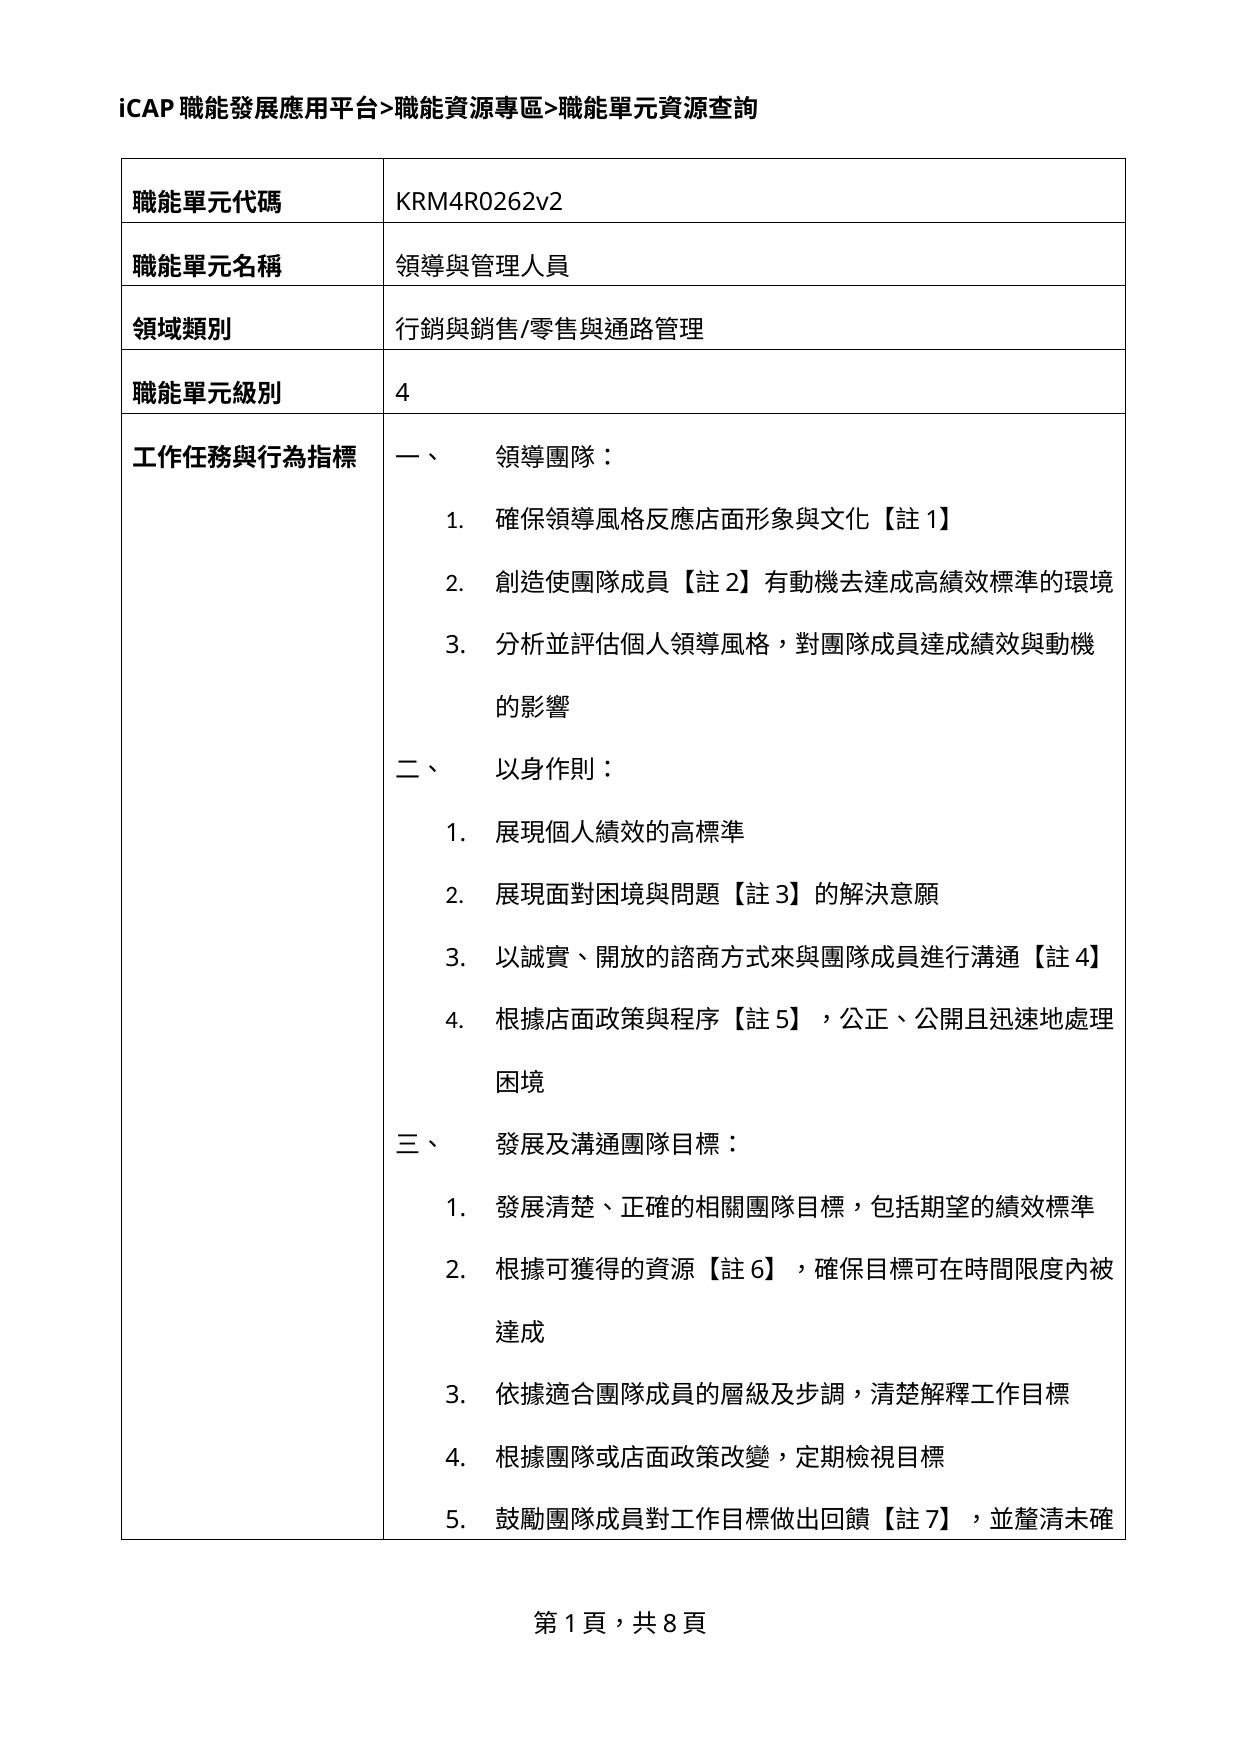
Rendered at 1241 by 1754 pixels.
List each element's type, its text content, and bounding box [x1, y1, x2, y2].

table_cell 行銷與銷售/零售與通路管理 [384, 286, 1125, 349]
table_cell 4 [384, 350, 1125, 412]
table_cell 職能單元名稱 [122, 223, 383, 285]
table_header 職能單元代碼 [122, 159, 383, 222]
table_cell 領導與管理人員 [384, 223, 1125, 285]
table_cell 領域類別 [122, 286, 383, 349]
table_cell 職能單元級別 [122, 350, 383, 412]
table_cell 工作任務與行為指標 [122, 414, 383, 1538]
table_header KRM4R0262v2 [384, 159, 1125, 222]
table_cell 領導團隊： 確保領導風格反應店面形象與文化【註1】 創造使團隊成員【註2】有動機去達成高績效標準的環境 分析並評估個人領導風格，對團隊成員達成績效與動機的影響 以身作則： 展現個人績效的高標準 展現面對困境與問題【註3】的解決意願 以誠實、開放的諮商方式來與團隊成員進行溝通【註4】 根據店面政策與程序【註5】，公正、公開且迅速地處理困境 發展及溝通團隊目標： 發展清楚、正確的相關團隊目標，包括期望的績效標準 根據可獲得的資源【註6】，確保目標可在時間限度內被達成 依據適合團隊成員的層級及步調，清楚解釋工作目標 根據團隊或店面政策改變，定期檢視目標 鼓勵團隊成員對工作目標做出回饋【註7】，並釐清未確認之處 店面宣傳規劃與管理： 根據現有及未來的店面規範，正確評估現有的職能【註8】及職業志向，使用相關資訊【註9】以發展計畫 協助、鼓勵個人對於自我發展負責 確保團隊建立及發展之計劃有包含清楚實際的目標 減少團隊成員間無益的摩擦 與團隊成員、同事及管理者建立合作及建設性的關係 鼓勵團隊成員提供想法、觀點與建議 表彰團隊成員提出的建議，並對不採用之計畫提供解釋 表彰傑出成果 確保團隊的前置作業與實際行動是實際且榮譽的 對於會影響團隊成員工作績效與士氣的範圍內給予適當支持 自我發展： 根據現有職能描述及未來職涯，辨識自我現有職能與發展之需求 發展實際、可達成的且具挑戰性的目標，並定期檢視 達成自我發展目標的責任 與適當人員【註10】一同定期檢視自我績效 利用收到的回饋改善未來績效 責任及職務授權： 根據店面政策清楚定義團隊及個人責任及其限制 以適當的步調及方式提供資訊予個人 確保委派的代表無異議，精確且有能力在時間框架下完成指定事務 與團隊成員有效地協調資源及執行方法 確保支援及資源的有效性，符合操作需求 定期審查代表團並依據需求作出修正 與團隊協商： 根據店面政策清楚且精確地溝通政策、規劃、問題及解決方案 針對店面政策及操作議題，展現主動且清楚的溝通 建立會議目的 清楚展示資訊 確保團隊成員的正面貢獻 根據重要性、緊急性及複雜性分配團隊的討論時間 確保領導風格適用於團隊成員與目的 正確記錄 根據店面政策使用清楚且精確的書面及口頭溝通模式 支持團隊： 根據店面政策主動協助員工、同事及管理於店面政策與實際操作 主動協助團隊成員達成實際目標 主動關注團隊成員對於店面計畫及目標的焦點 [384, 414, 1125, 1538]
